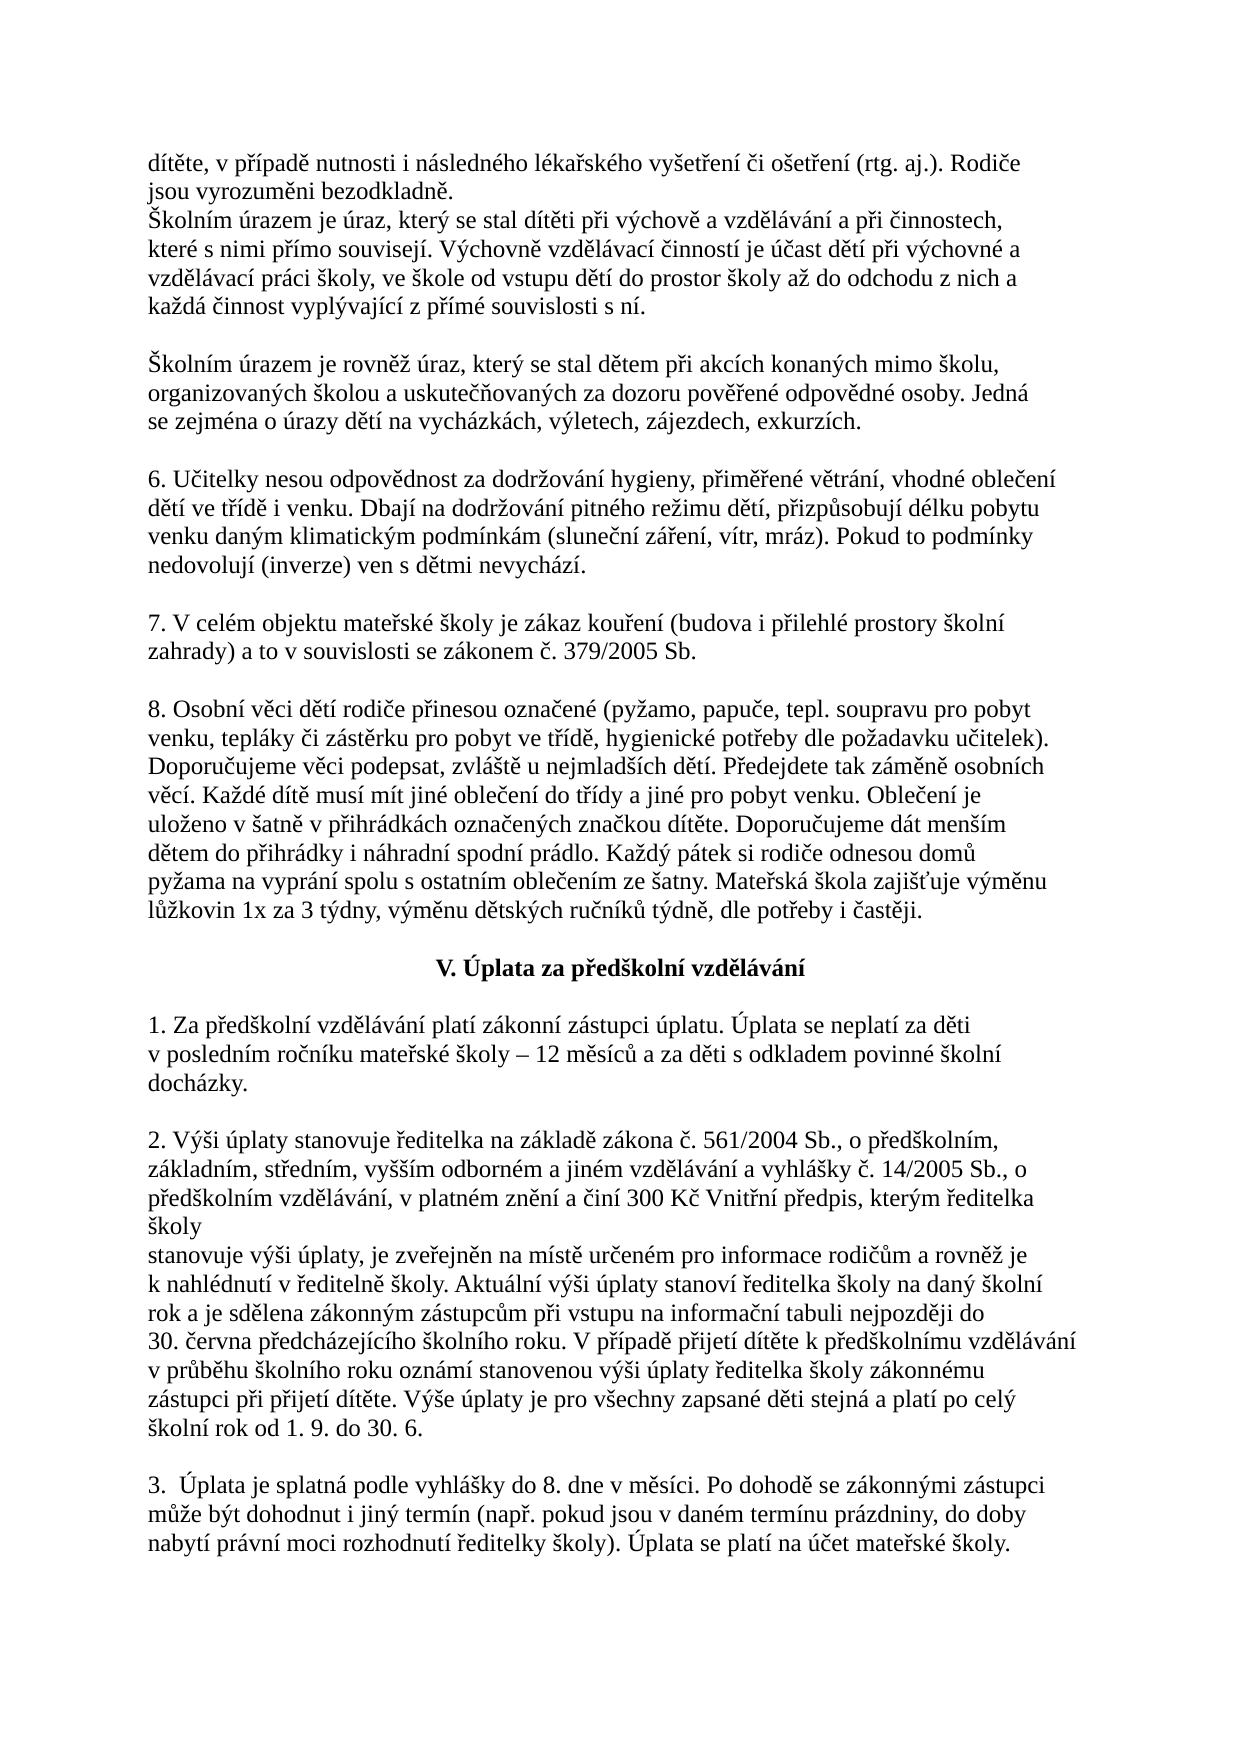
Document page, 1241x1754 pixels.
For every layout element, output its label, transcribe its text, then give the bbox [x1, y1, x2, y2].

text vzdělávací práci školy, ve škole od vstupu dětí do prostor školy až do odchodu z nich a [148, 263, 1093, 291]
text Školním úrazem je úraz, který se stal dítěti při výchově a vzdělávání a při činnostech, [148, 205, 1093, 234]
text v průběhu školního roku oznámí stanovenou výši úplaty ředitelka školy zákonnému [148, 1355, 1093, 1384]
text 30. června předcházejícího školního roku. V případě přijetí dítěte k předškolnímu vzdělávání [148, 1326, 1093, 1355]
text dětí ve třídě i venku. Dbají na dodržování pitného režimu dětí, přizpůsobují délku pobytu [148, 493, 1093, 521]
text k nahlédnutí v ředitelně školy. Aktuální výši úplaty stanoví ředitelka školy na daný školní [148, 1269, 1093, 1298]
text dětem do přihrádky i náhradní spodní prádlo. Každý pátek si rodiče odnesou domů [148, 838, 1093, 866]
text školní rok od 1. 9. do 30. 6. [148, 1413, 1093, 1441]
text stanovuje výši úplaty, je zveřejněn na místě určeném pro informace rodičům a rovněž je [148, 1240, 1093, 1269]
text věcí. Každé dítě musí mít jiné oblečení do třídy a jiné pro pobyt venku. Oblečení je [148, 780, 1093, 809]
text uloženo v šatně v přihrádkách označených značkou dítěte. Doporučujeme dát menším [148, 809, 1093, 838]
text 7. V celém objektu mateřské školy je zákaz kouření (budova i přilehlé prostory školní [148, 608, 1093, 636]
text venku, tepláky či zástěrku pro pobyt ve třídě, hygienické potřeby dle požadavku učitelek). [148, 723, 1093, 751]
text dítěte, v případě nutnosti i následného lékařského vyšetření či ošetření (rtg. aj.). Rodiče [148, 148, 1093, 176]
text nedovolují (inverze) ven s dětmi nevychází. [148, 550, 1093, 579]
text 1. Za předškolní vzdělávání platí zákonní zástupci úplatu. Úplata se neplatí za děti [148, 1010, 1093, 1039]
text zástupci při přijetí dítěte. Výše úplaty je pro všechny zapsané děti stejná a platí po celý [148, 1384, 1093, 1413]
text lůžkovin 1x za 3 týdny, výměnu dětských ručníků týdně, dle potřeby i častěji. [148, 895, 1093, 924]
text pyžama na vyprání spolu s ostatním oblečením ze šatny. Mateřská škola zajišťuje výměnu [148, 866, 1093, 895]
text Školním úrazem je rovněž úraz, který se stal dětem při akcích konaných mimo školu, [148, 349, 1093, 378]
text V. Úplata za předškolní vzdělávání [148, 953, 1093, 981]
text nabytí právní moci rozhodnutí ředitelky školy). Úplata se platí na účet mateřské školy. [148, 1528, 1093, 1556]
text jsou vyrozuměni bezodkladně. [148, 176, 1093, 205]
text předškolním vzdělávání, v platném znění a činí 300 Kč Vnitřní předpis, kterým ředitelka školy [148, 1183, 1093, 1240]
text 6. Učitelky nesou odpovědnost za dodržování hygieny, přiměřené větrání, vhodné oblečení [148, 464, 1093, 493]
text 8. Osobní věci dětí rodiče přinesou označené (pyžamo, papuče, tepl. soupravu pro pobyt [148, 694, 1093, 723]
text Doporučujeme věci podepsat, zvláště u nejmladších dětí. Předejdete tak záměně osobních [148, 751, 1093, 780]
text každá činnost vyplývající z přímé souvislosti s ní. [148, 291, 1093, 320]
text rok a je sdělena zákonným zástupcům při vstupu na informační tabuli nejpozději do [148, 1298, 1093, 1326]
text základním, středním, vyšším odborném a jiném vzdělávání a vyhlášky č. 14/2005 Sb., o [148, 1154, 1093, 1183]
text organizovaných školou a uskutečňovaných za dozoru pověřené odpovědné osoby. Jedná [148, 378, 1093, 406]
text venku daným klimatickým podmínkám (sluneční záření, vítr, mráz). Pokud to podmínky [148, 521, 1093, 550]
text se zejména o úrazy dětí na vycházkách, výletech, zájezdech, exkurzích. [148, 406, 1093, 435]
text 2. Výši úplaty stanovuje ředitelka na základě zákona č. 561/2004 Sb., o předškolním, [148, 1125, 1093, 1154]
text které s nimi přímo souvisejí. Výchovně vzdělávací činností je účast dětí při výchovné a [148, 234, 1093, 263]
text v posledním ročníku mateřské školy – 12 měsíců a za děti s odkladem povinné školní docházky. [148, 1039, 1093, 1096]
text 3. Úplata je splatná podle vyhlášky do 8. dne v měsíci. Po dohodě se zákonnými zástupci může být dohodnut i jiný termín (např. pokud jsou v daném termínu prázdniny, do doby [148, 1470, 1093, 1528]
text zahrady) a to v souvislosti se zákonem č. 379/2005 Sb. [148, 636, 1093, 665]
